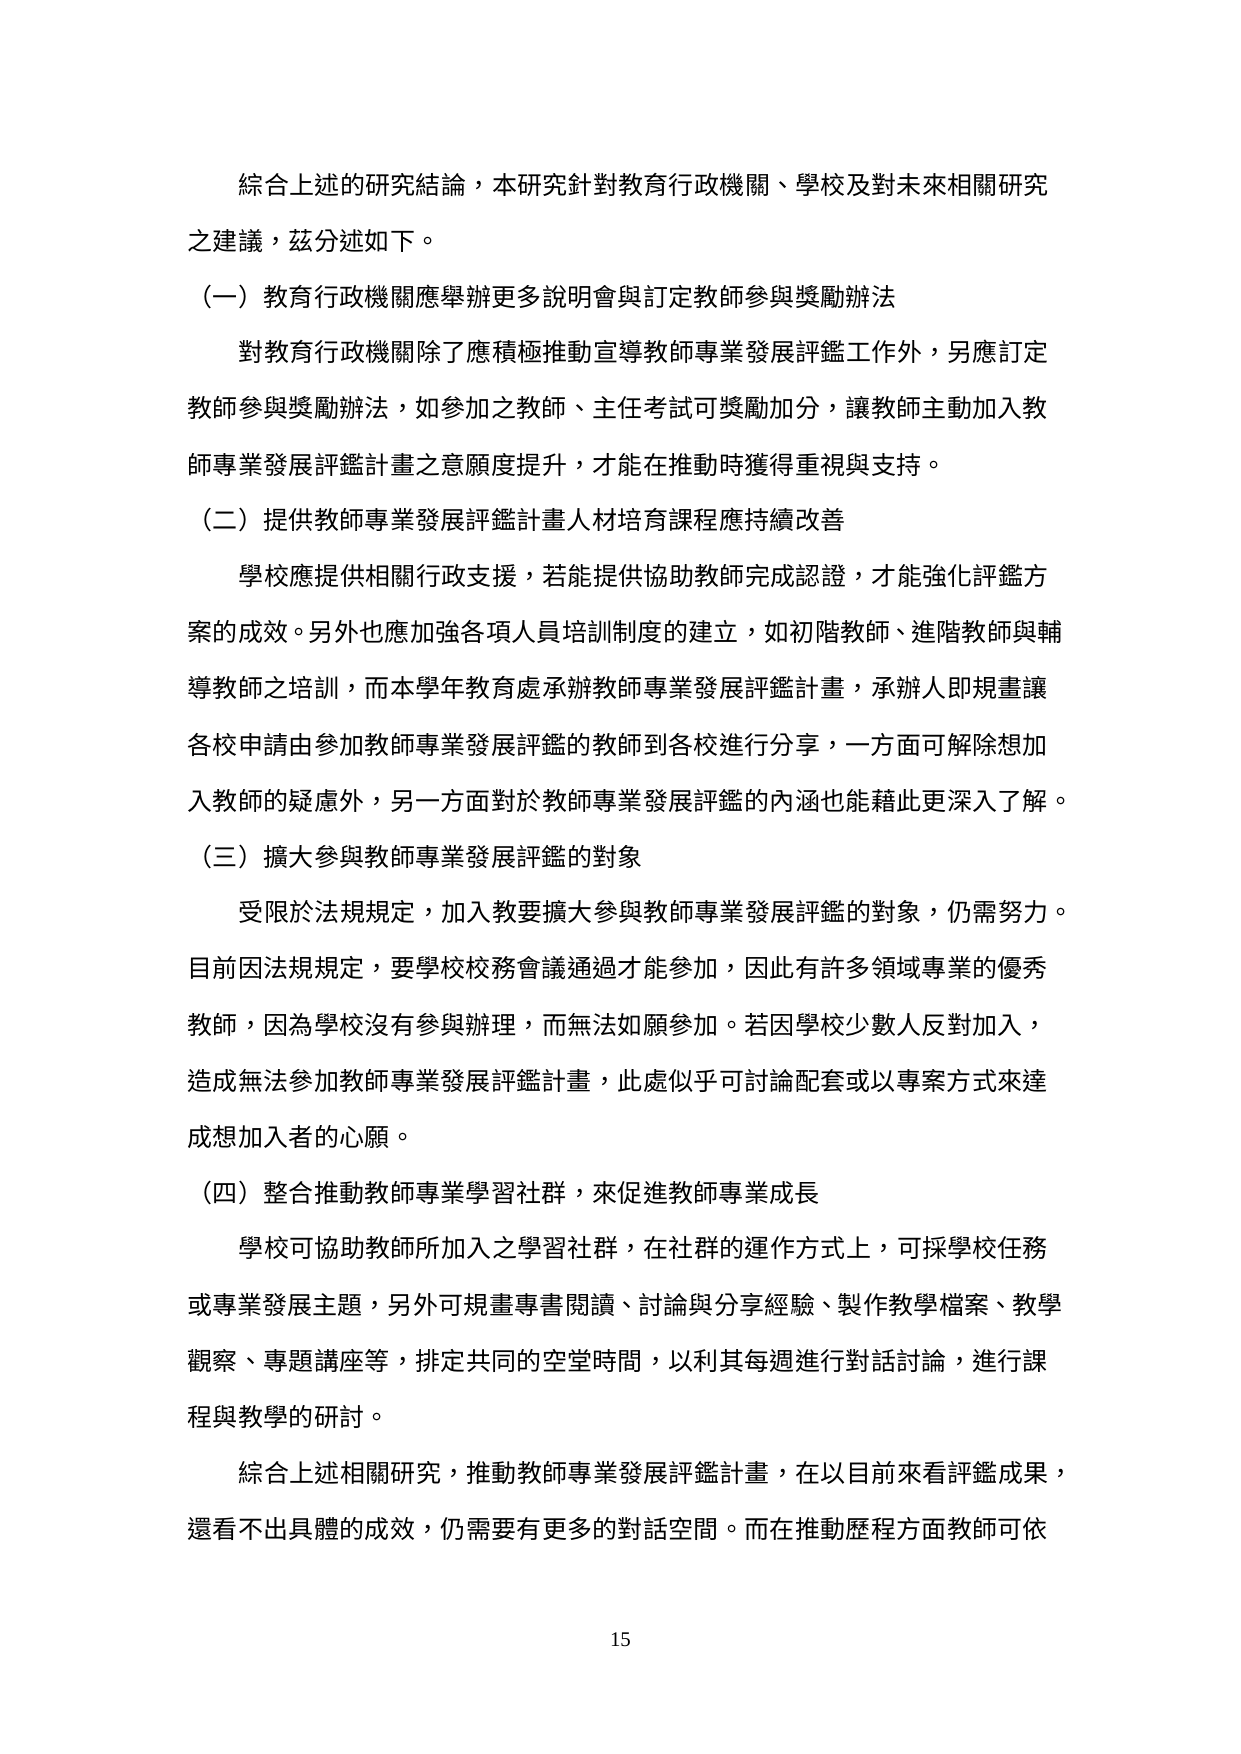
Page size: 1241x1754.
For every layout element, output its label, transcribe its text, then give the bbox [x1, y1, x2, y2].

text （一）教育行政機關應舉辦更多說明會與訂定教師參與獎勵辦法 [187, 276, 1062, 314]
text （四）整合推動教師專業學習社群，來促進教師專業成長 [187, 1173, 1062, 1210]
text 綜合上述的研究結論，本研究針對教育行政機關、學校及對未來相關研究之建議，茲分述如下。 [187, 164, 1062, 258]
text 綜合上述相關研究，推動教師專業發展評鑑計畫，在以目前來看評鑑成果，還看不出具體的成效，仍需要有更多的對話空間。而在推動歷程方面教師可依學校特色發展屬於教師的獨特文化，當中校長的支持與參與更形重要，當同仁對教師專業發展評鑑的推動若能凝聚共識時，必能鼓舞教師工作士氣，對教學必然會產出有更多的體會與想法，學生勢必受惠，在推動上一定會更加順暢。 [187, 1453, 1050, 1546]
text 受限於法規規定，加入教要擴大參與教師專業發展評鑑的對象，仍需努力。目前因法規規定，要學校校務會議通過才能參加，因此有許多領域專業的優秀教師，因為學校沒有參與辦理，而無法如願參加。若因學校少數人反對加入，造成無法參加教師專業發展評鑑計畫，此處似乎可討論配套或以專案方式來達成想加入者的心願。 [187, 892, 1062, 1154]
text 對教育行政機關除了應積極推動宣導教師專業發展評鑑工作外，另應訂定教師參與獎勵辦法，如參加之教師、主任考試可獎勵加分，讓教師主動加入教師專業發展評鑑計畫之意願度提升，才能在推動時獲得重視與支持。 [187, 332, 1062, 482]
text 學校可協助教師所加入之學習社群，在社群的運作方式上，可採學校任務或專業發展主題，另外可規畫專書閱讀、討論與分享經驗、製作教學檔案、教學觀察、專題講座等，排定共同的空堂時間，以利其每週進行對話討論，進行課程與教學的研討。 [187, 1228, 1062, 1434]
text 學校應提供相關行政支援，若能提供協助教師完成認證，才能強化評鑑方案的成效。另外也應加強各項人員培訓制度的建立，如初階教師、進階教師與輔導教師之培訓，而本學年教育處承辦教師專業發展評鑑計畫，承辦人即規畫讓各校申請由參加教師專業發展評鑑的教師到各校進行分享，一方面可解除想加入教師的疑慮外，另一方面對於教師專業發展評鑑的內涵也能藉此更深入了解。 [187, 556, 1062, 818]
text （三）擴大參與教師專業發展評鑑的對象 [187, 836, 1062, 874]
text （二）提供教師專業發展評鑑計畫人材培育課程應持續改善 [187, 500, 1062, 538]
